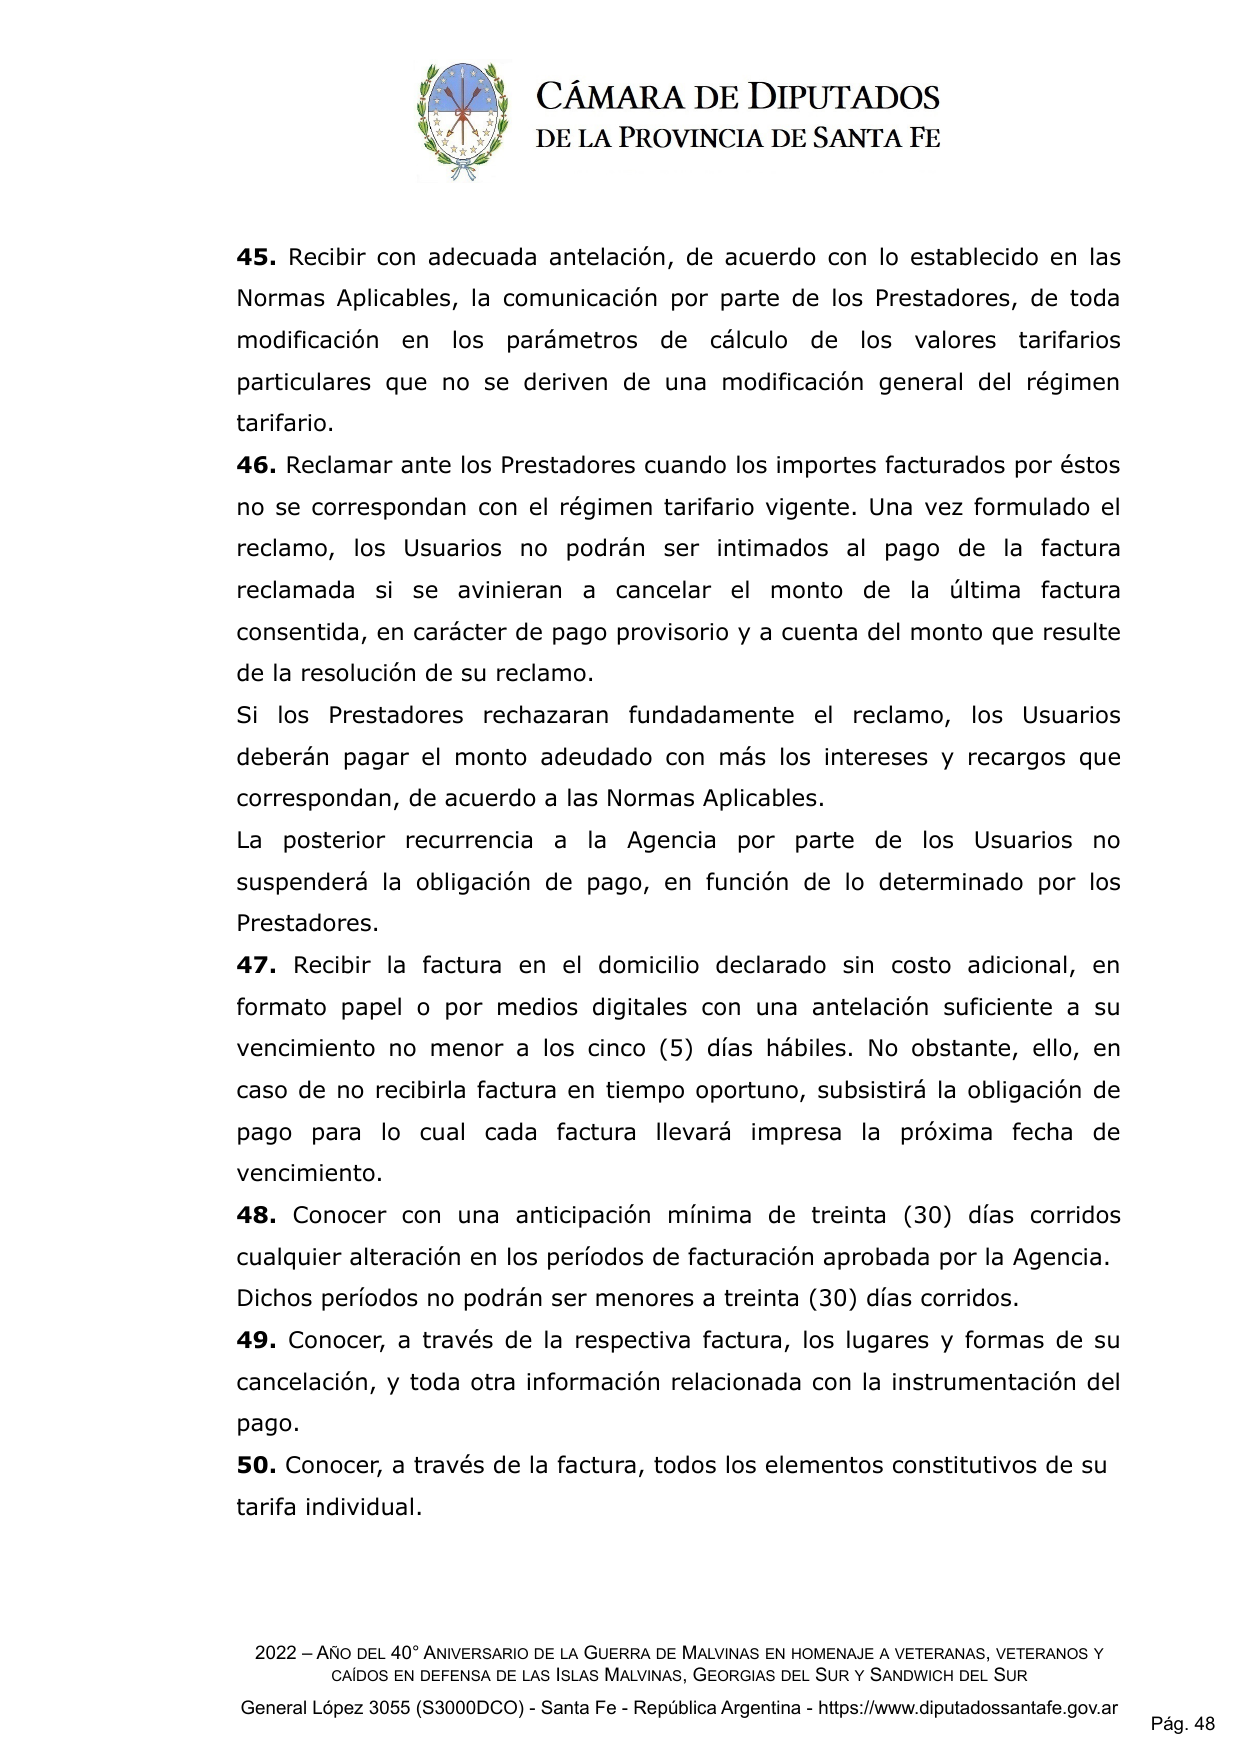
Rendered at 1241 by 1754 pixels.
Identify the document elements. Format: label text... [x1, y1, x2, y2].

text Dichos períodos no podrán ser menores a treinta (30) días corridos. [236, 1284, 1122, 1312]
text 49. Conocer, a través de la respectiva factura, los lugares y formas de su cancelación, y toda otra información relacionada con la instrumentación del pago. [236, 1326, 1122, 1437]
text 45. Recibir con adecuada antelación, de acuerdo con lo establecido en las Normas Aplicables, la comunicación por parte de los Prestadores, de toda modificación en los parámetros de cálculo de los valores tarifarios particulares que no se deriven de una modificación general del régimen tarifario. [236, 242, 1122, 437]
text 47. Recibir la factura en el domicilio declarado sin costo adicional, en formato papel o por medios digitales con una antelación suficiente a su vencimiento no menor a los cinco (5) días hábiles. No obstante, ello, en caso de no recibirla factura en tiempo oportuno, subsistirá la obligación de pago para lo cual cada factura llevará impresa la próxima fecha de vencimiento. [236, 951, 1122, 1187]
text Si los Prestadores rechazaran fundadamente el reclamo, los Usuarios deberán pagar el monto adeudado con más los intereses y recargos que correspondan, de acuerdo a las Normas Aplicables. [236, 701, 1122, 812]
picture [413, 59, 945, 183]
text La posterior recurrencia a la Agencia por parte de los Usuarios no suspenderá la obligación de pago, en función de lo determinado por los Prestadores. [236, 826, 1122, 937]
text tarifa individual. [236, 1492, 1122, 1520]
text 48. Conocer con una anticipación mínima de treinta (30) días corridos cualquier alteración en los períodos de facturación aprobada por la Agencia. [236, 1201, 1122, 1270]
text 50. Conocer, a través de la factura, todos los elementos constitutivos de su [236, 1451, 1122, 1478]
text 46. Reclamar ante los Prestadores cuando los importes facturados por éstos no se correspondan con el régimen tarifario vigente. Una vez formulado el reclamo, los Usuarios no podrán ser intimados al pago de la factura reclamada si se avinieran a cancelar el monto de la última factura consentida, en carácter de pago provisorio y a cuenta del monto que resulte de la resolución de su reclamo. [236, 451, 1122, 687]
